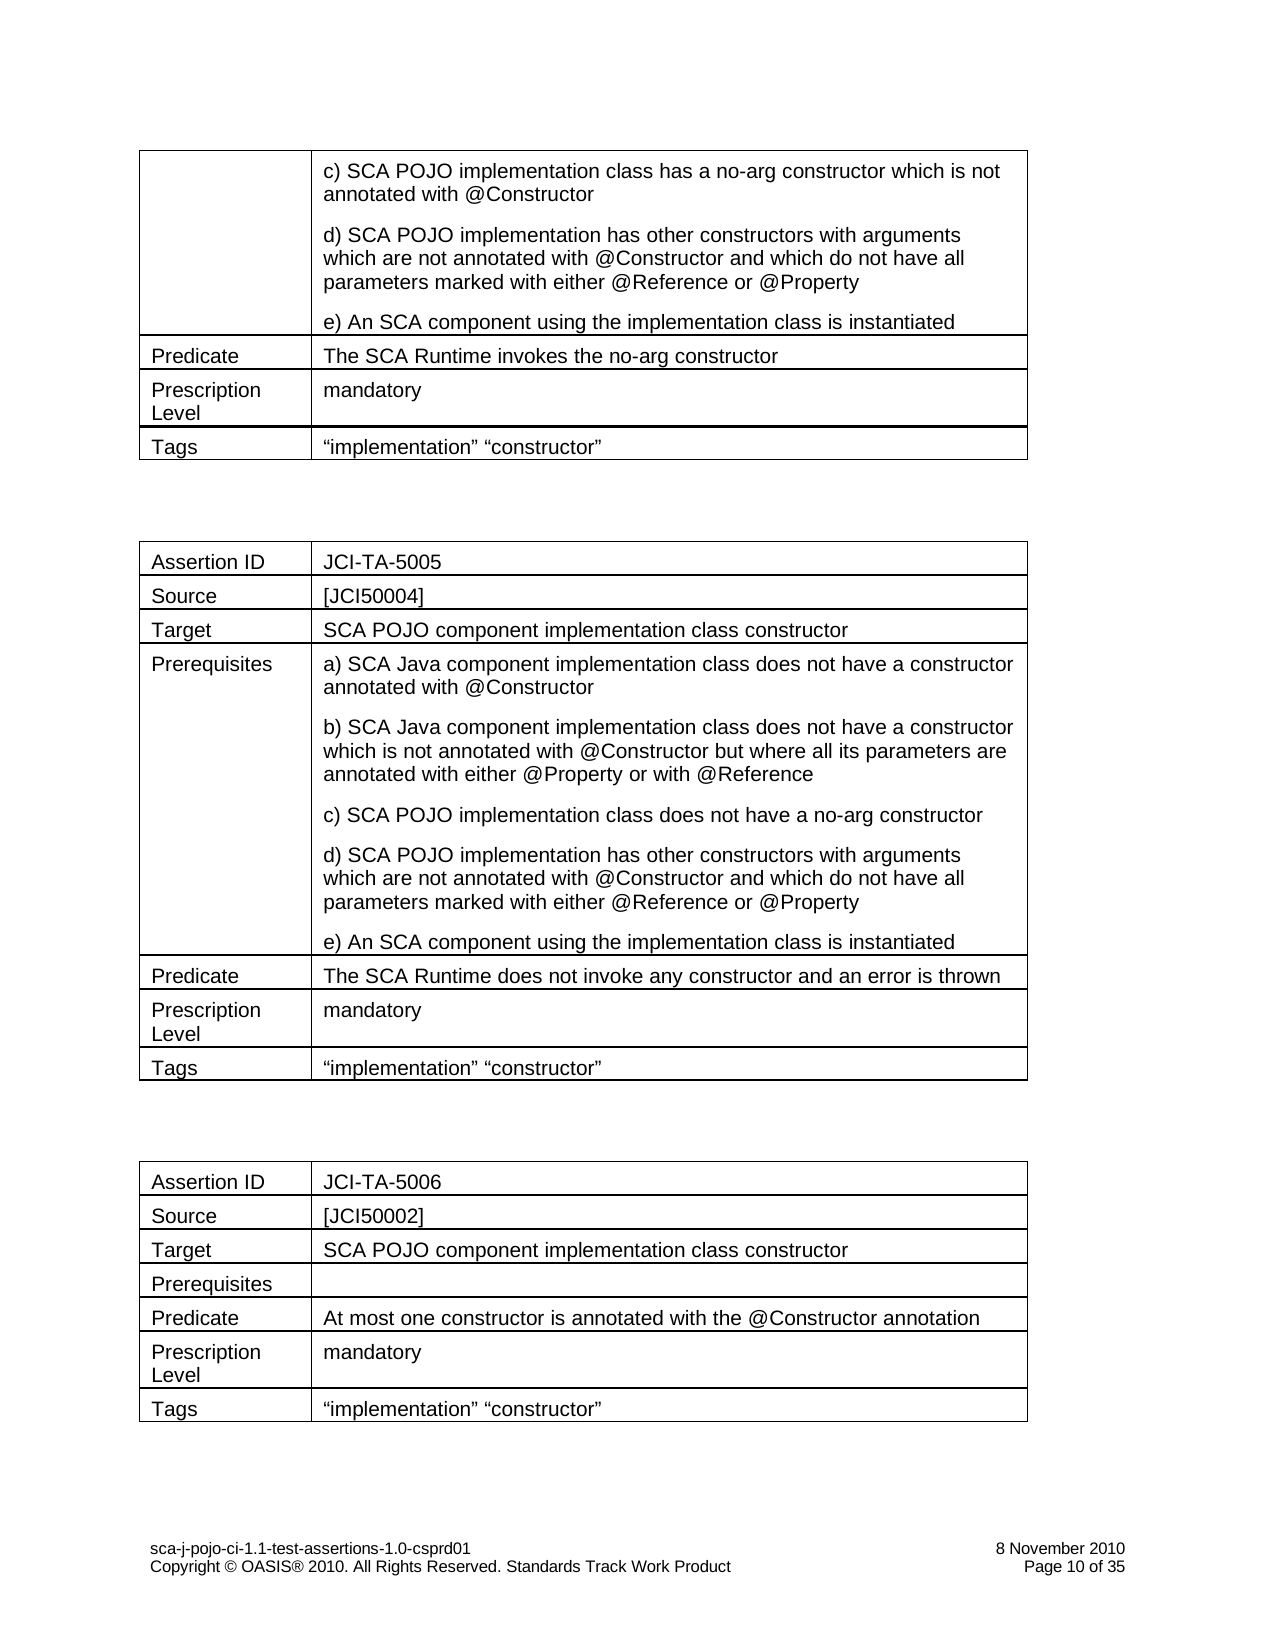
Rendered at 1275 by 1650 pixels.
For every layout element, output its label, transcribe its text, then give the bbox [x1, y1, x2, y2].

table_cell The SCA Runtime does not invoke any constructor and an error is thrown [312, 956, 1027, 988]
table_header Assertion ID [140, 542, 311, 574]
table_cell SCA POJO component implementation class constructor [312, 610, 1027, 642]
table_cell The SCA Runtime invokes the no-arg constructor [312, 336, 1027, 368]
table_cell Predicate [140, 336, 311, 368]
table_cell Predicate [140, 956, 311, 988]
table_cell “implementation” “constructor” [312, 1048, 1027, 1079]
table_cell mandatory [312, 1332, 1027, 1387]
table_cell “implementation” “constructor” [312, 1389, 1027, 1421]
table_cell Tags [140, 428, 311, 459]
table_header JCI-TA-5005 [312, 542, 1027, 574]
table_header Assertion ID [140, 1162, 311, 1194]
table_cell Prerequisites [140, 644, 311, 954]
table_cell Tags [140, 1389, 311, 1421]
table_cell [JCI50002] [312, 1196, 1027, 1228]
table_cell Source [140, 1196, 311, 1228]
table_cell Source [140, 576, 311, 608]
table_cell a) SCA Java component implementation class does not have a constructor annotated with @Constructor b) SCA Java component implementation class does not have a constructor which is not annotated with @Constructor but where all its parameters are annotated with either @Property or with @Reference c) SCA POJO implementation class does not have a no-arg constructor d) SCA POJO implementation has other constructors with arguments which are not annotated with @Constructor and which do not have all parameters marked with either @Reference or @Property e) An SCA component using the implementation class is instantiated [312, 644, 1027, 954]
table_cell [312, 1264, 1027, 1296]
table_cell “implementation” “constructor” [312, 428, 1027, 459]
table_cell Target [140, 1230, 311, 1262]
table_cell Prescription Level [140, 1332, 311, 1387]
table_cell mandatory [312, 370, 1027, 425]
table_cell Predicate [140, 1298, 311, 1330]
table_cell Tags [140, 1048, 311, 1079]
table_header JCI-TA-5006 [312, 1162, 1027, 1194]
table_cell mandatory [312, 990, 1027, 1046]
table_cell Prerequisites [140, 1264, 311, 1296]
table_cell [140, 151, 311, 334]
table_cell At most one constructor is annotated with the @Constructor annotation [312, 1298, 1027, 1330]
table_cell Prescription Level [140, 990, 311, 1046]
table_cell Prescription Level [140, 370, 311, 425]
table_cell c) SCA POJO implementation class has a no-arg constructor which is not annotated with @Constructor d) SCA POJO implementation has other constructors with arguments which are not annotated with @Constructor and which do not have all parameters marked with either @Reference or @Property e) An SCA component using the implementation class is instantiated [312, 151, 1027, 334]
table_cell SCA POJO component implementation class constructor [312, 1230, 1027, 1262]
table_cell Target [140, 610, 311, 642]
table_cell [JCI50004] [312, 576, 1027, 608]
